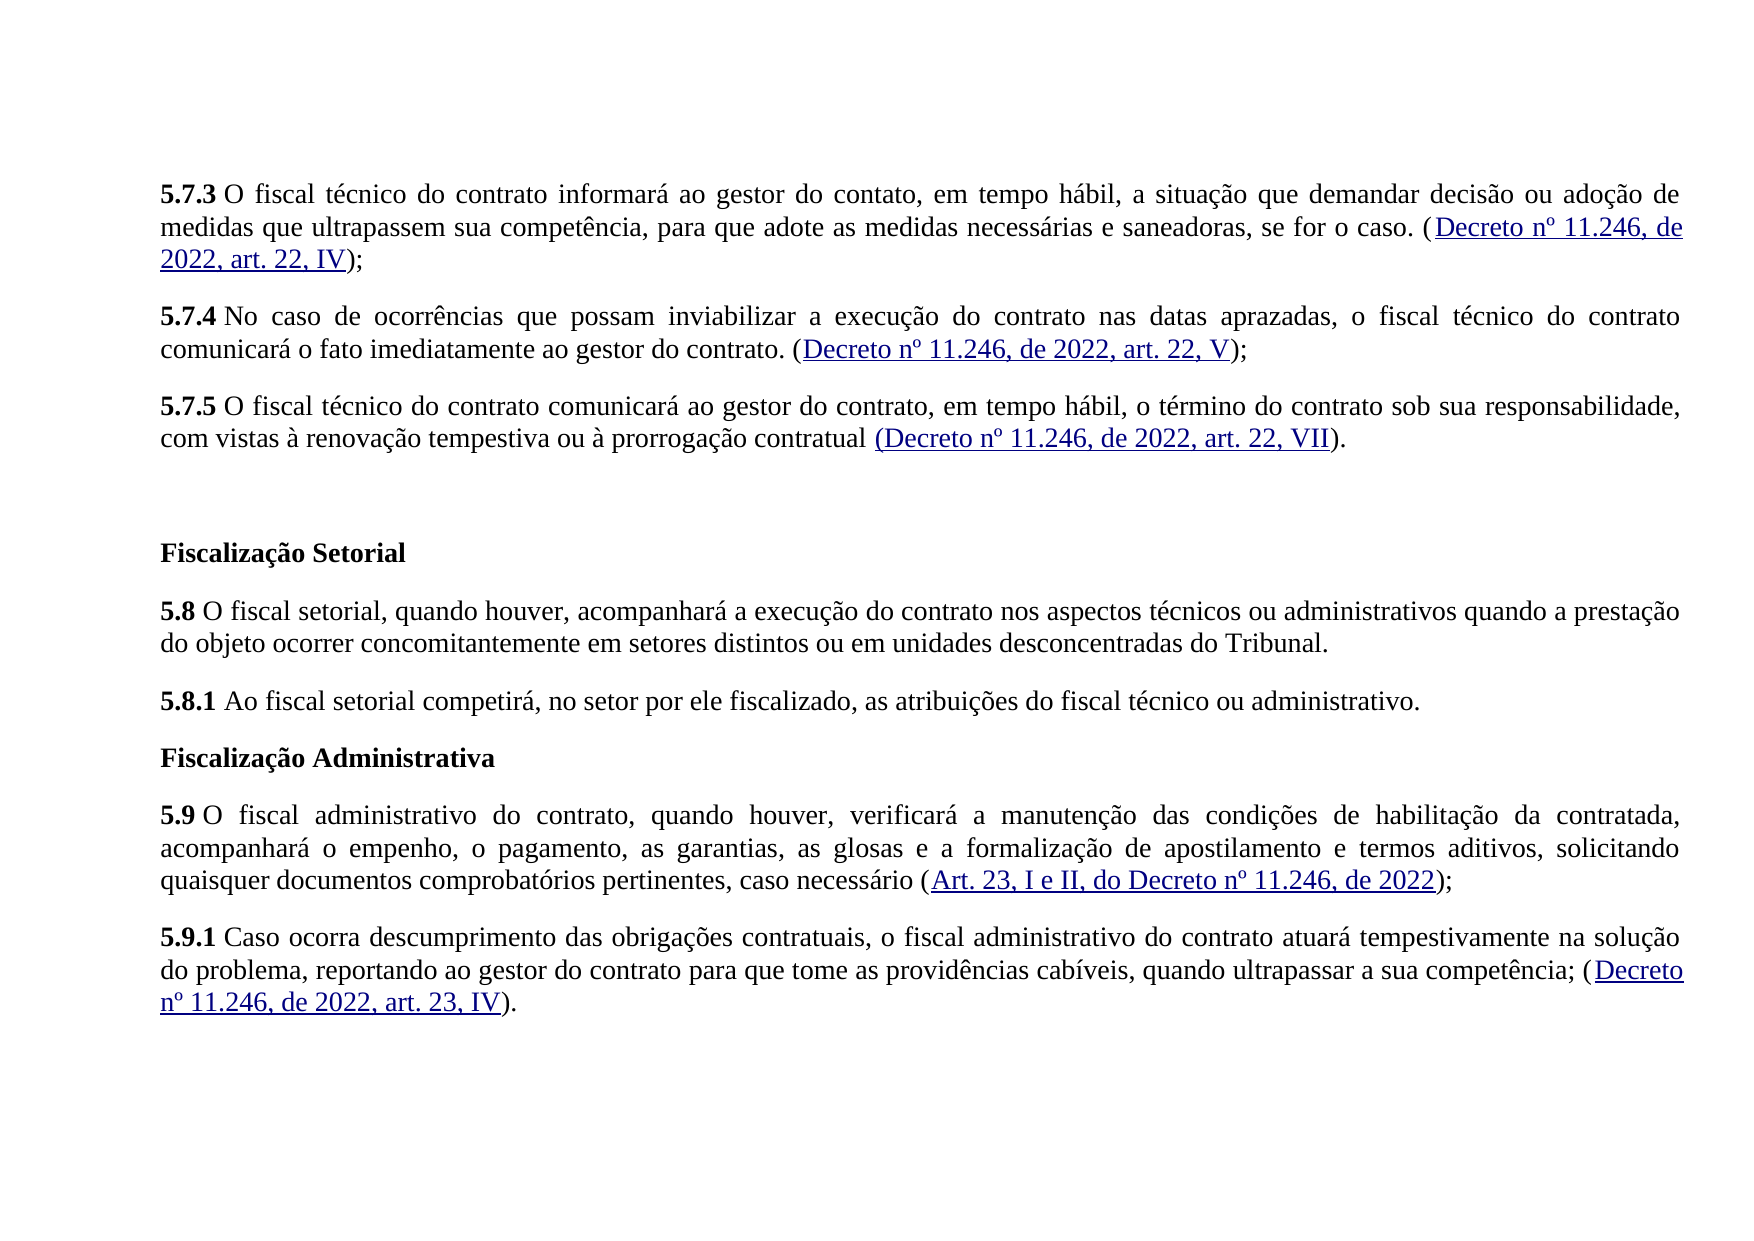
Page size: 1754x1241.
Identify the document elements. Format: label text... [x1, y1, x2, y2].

text 5.9 O fiscal administrativo do contrato, quando houver, verificará a manutenção das condições de habilitação da contratada, acompanhará o empenho, o pagamento, as garantias, as glosas e a formalização de apostilamento e termos aditivos, solicitando quaisquer documentos comprobatórios pertinentes, caso necessário (Art. 23, I e II, do Decreto nº 11.246, de 2022); [160, 798, 1683, 896]
text 5.8 O fiscal setorial, quando houver, acompanhará a execução do contrato nos aspectos técnicos ou administrativos quando a prestação do objeto ocorrer concomitantemente em setores distintos ou em unidades desconcentradas do Tribunal. [160, 594, 1683, 658]
text 5.9.1 Caso ocorra descumprimento das obrigações contratuais, o fiscal administrativo do contrato atuará tempestivamente na solução do problema, reportando ao gestor do contrato para que tome as providências cabíveis, quando ultrapassar a sua competência; (Decreto nº 11.246, de 2022, art. 23, IV). [160, 921, 1683, 1018]
text Fiscalização Setorial [160, 536, 1683, 569]
text 5.7.3 O fiscal técnico do contrato informará ao gestor do contato, em tempo hábil, a situação que demandar decisão ou adoção de medidas que ultrapassem sua competência, para que adote as medidas necessárias e saneadoras, se for o caso. (Decreto nº 11.246, de 2022, art. 22, IV); [160, 177, 1683, 274]
text Fiscalização Administrativa [160, 741, 1683, 773]
text 5.7.4 No caso de ocorrências que possam inviabilizar a execução do contrato nas datas aprazadas, o fiscal técnico do contrato comunicará o fato imediatamente ao gestor do contrato. (Decreto nº 11.246, de 2022, art. 22, V); [160, 299, 1683, 364]
text 5.8.1 Ao fiscal setorial competirá, no setor por ele fiscalizado, as atribuições do fiscal técnico ou administrativo. [160, 683, 1683, 716]
text 5.7.5 O fiscal técnico do contrato comunicará ao gestor do contrato, em tempo hábil, o término do contrato sob sua responsabilidade, com vistas à renovação tempestiva ou à prorrogação contratual (Decreto nº 11.246, de 2022, art. 22, VII). [160, 389, 1683, 454]
